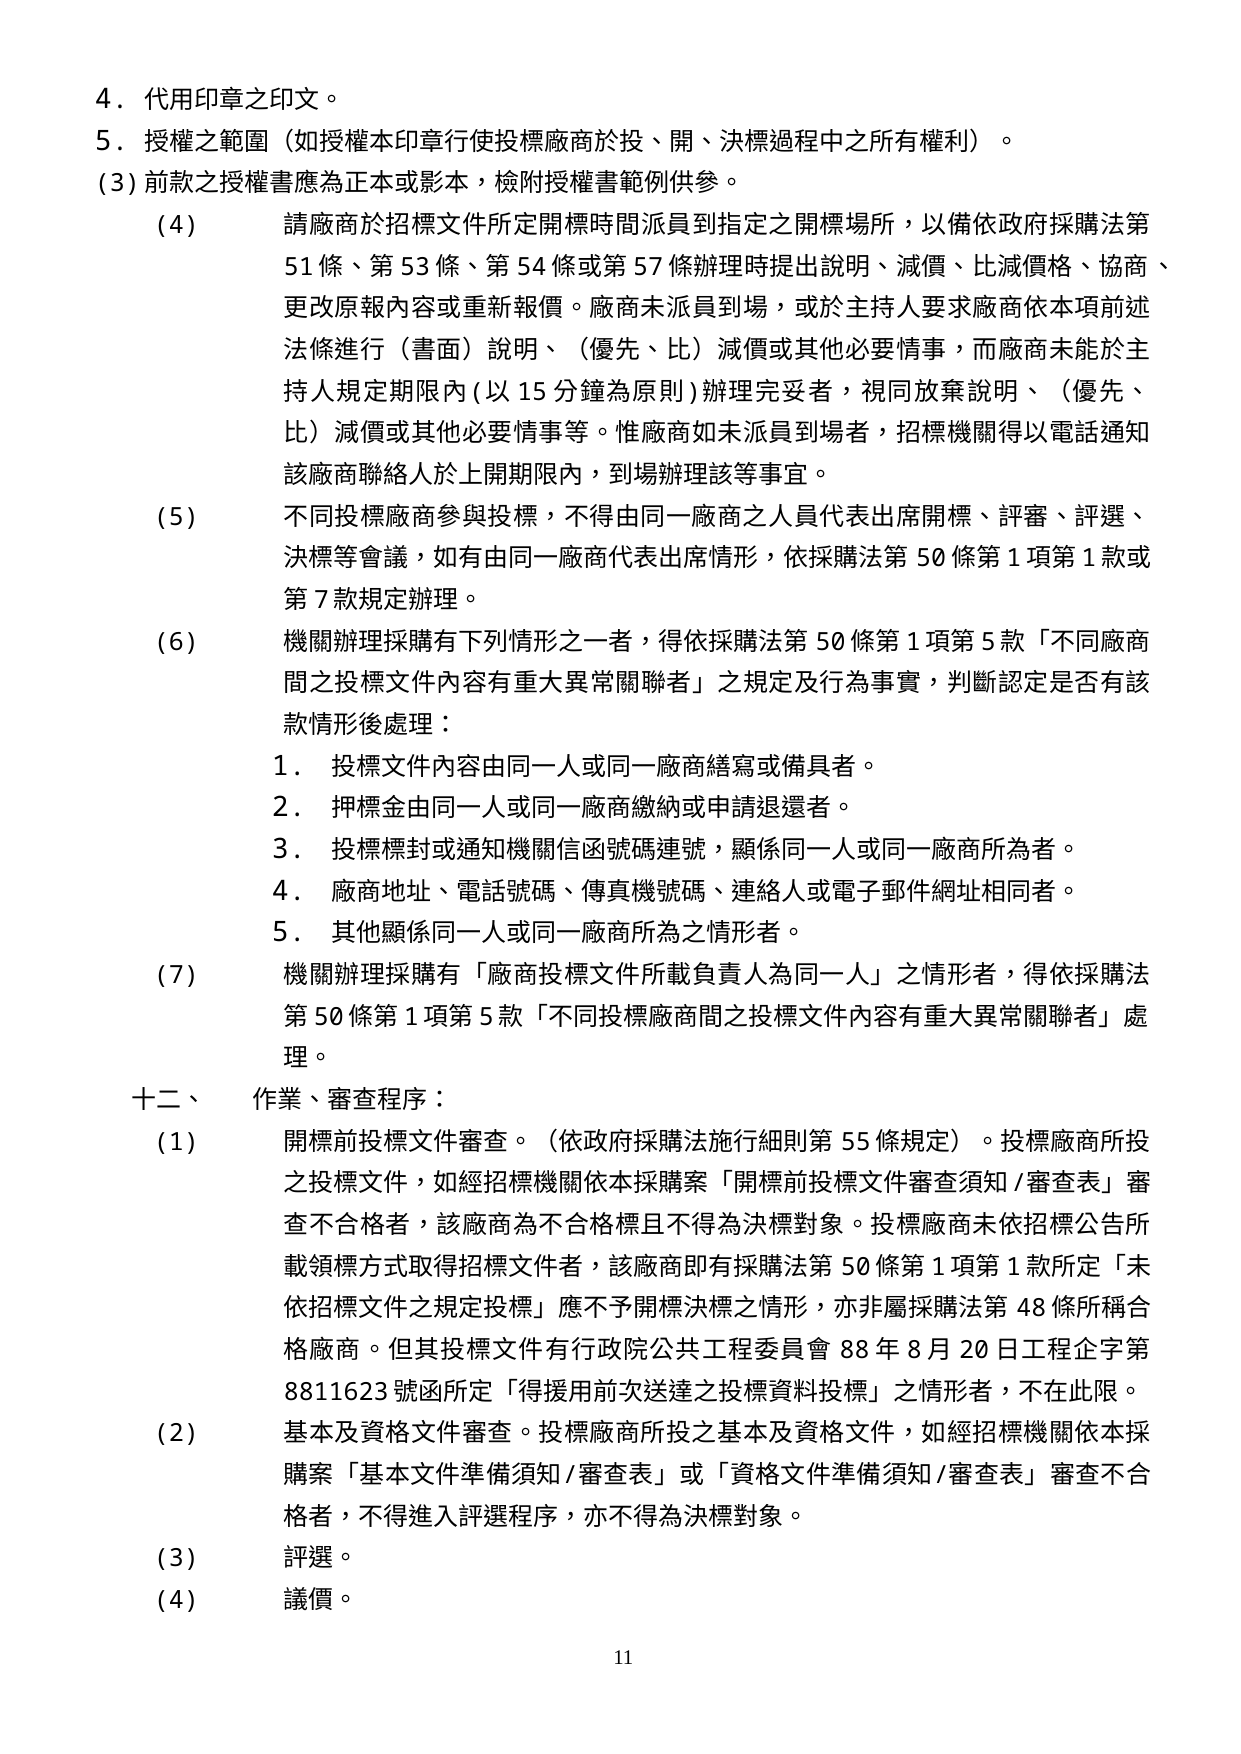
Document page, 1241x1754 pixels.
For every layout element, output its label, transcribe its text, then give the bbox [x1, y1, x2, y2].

list 評選。 [153, 1533, 1152, 1575]
list 機關辦理採購有「廠商投標文件所載負責人為同一人」之情形者，得依採購法第50條第1項第5款「不同投標廠商間之投標文件內容有重大異常關聯者」處理。 [153, 950, 1152, 1075]
list 開標前投標文件審查。（依政府採購法施行細則第55條規定）。投標廠商所投之投標文件，如經招標機關依本採購案「開標前投標文件審查須知/審查表」審查不合格者，該廠商為不合格標且不得為決標對象。投標廠商未依招標公告所載領標方式取得招標文件者，該廠商即有採購法第50條第1項第1款所定「未依招標文件之規定投標」應不予開標決標之情形，亦非屬採購法第48條所稱合格廠商。但其投標文件有行政院公共工程委員會88年8月20日工程企字第8811623號函所定「得援用前次送達之投標資料投標」之情形者，不在此限。 [153, 1117, 1152, 1408]
list 議價。 [153, 1575, 1152, 1617]
list 授權之範圍（如授權本印章行使投標廠商於投、開、決標過程中之所有權利）。 [94, 117, 1138, 158]
list 不同投標廠商參與投標，不得由同一廠商之人員代表出席開標、評審、評選、決標等會議，如有由同一廠商代表出席情形，依採購法第50條第1項第1款或第7款規定辦理。 [153, 492, 1152, 617]
list 投標文件內容由同一人或同一廠商繕寫或備具者。 [272, 742, 1152, 783]
list 其他顯係同一人或同一廠商所為之情形者。 [272, 908, 1152, 950]
list 前款之授權書應為正本或影本，檢附授權書範例供參。 [94, 158, 1138, 200]
list 押標金由同一人或同一廠商繳納或申請退還者。 [272, 783, 1152, 825]
list 機關辦理採購有下列情形之一者，得依採購法第50條第1項第5款「不同廠商間之投標文件內容有重大異常關聯者」之規定及行為事實，判斷認定是否有該款情形後處理： [153, 617, 1152, 742]
list 請廠商於招標文件所定開標時間派員到指定之開標場所，以備依政府採購法第51條、第53條、第54條或第57條辦理時提出說明、減價、比減價格、協商、更改原報內容或重新報價。廠商未派員到場，或於主持人要求廠商依本項前述法條進行（書面）說明、（優先、比）減價或其他必要情事，而廠商未能於主持人規定期限內(以15分鐘為原則)辦理完妥者，視同放棄說明、（優先、比）減價或其他必要情事等。惟廠商如未派員到場者，招標機關得以電話通知該廠商聯絡人於上開期限內，到場辦理該等事宜。 [153, 200, 1152, 492]
list 作業、審查程序： [132, 1075, 1152, 1117]
list 投標標封或通知機關信函號碼連號，顯係同一人或同一廠商所為者。 [272, 825, 1152, 867]
list 基本及資格文件審查。投標廠商所投之基本及資格文件，如經招標機關依本採購案「基本文件準備須知/審查表」或「資格文件準備須知/審查表」審查不合格者，不得進入評選程序，亦不得為決標對象。 [153, 1408, 1152, 1533]
list 廠商地址、電話號碼、傳真機號碼、連絡人或電子郵件網址相同者。 [272, 867, 1152, 908]
list 代用印章之印文。 [94, 75, 1138, 117]
